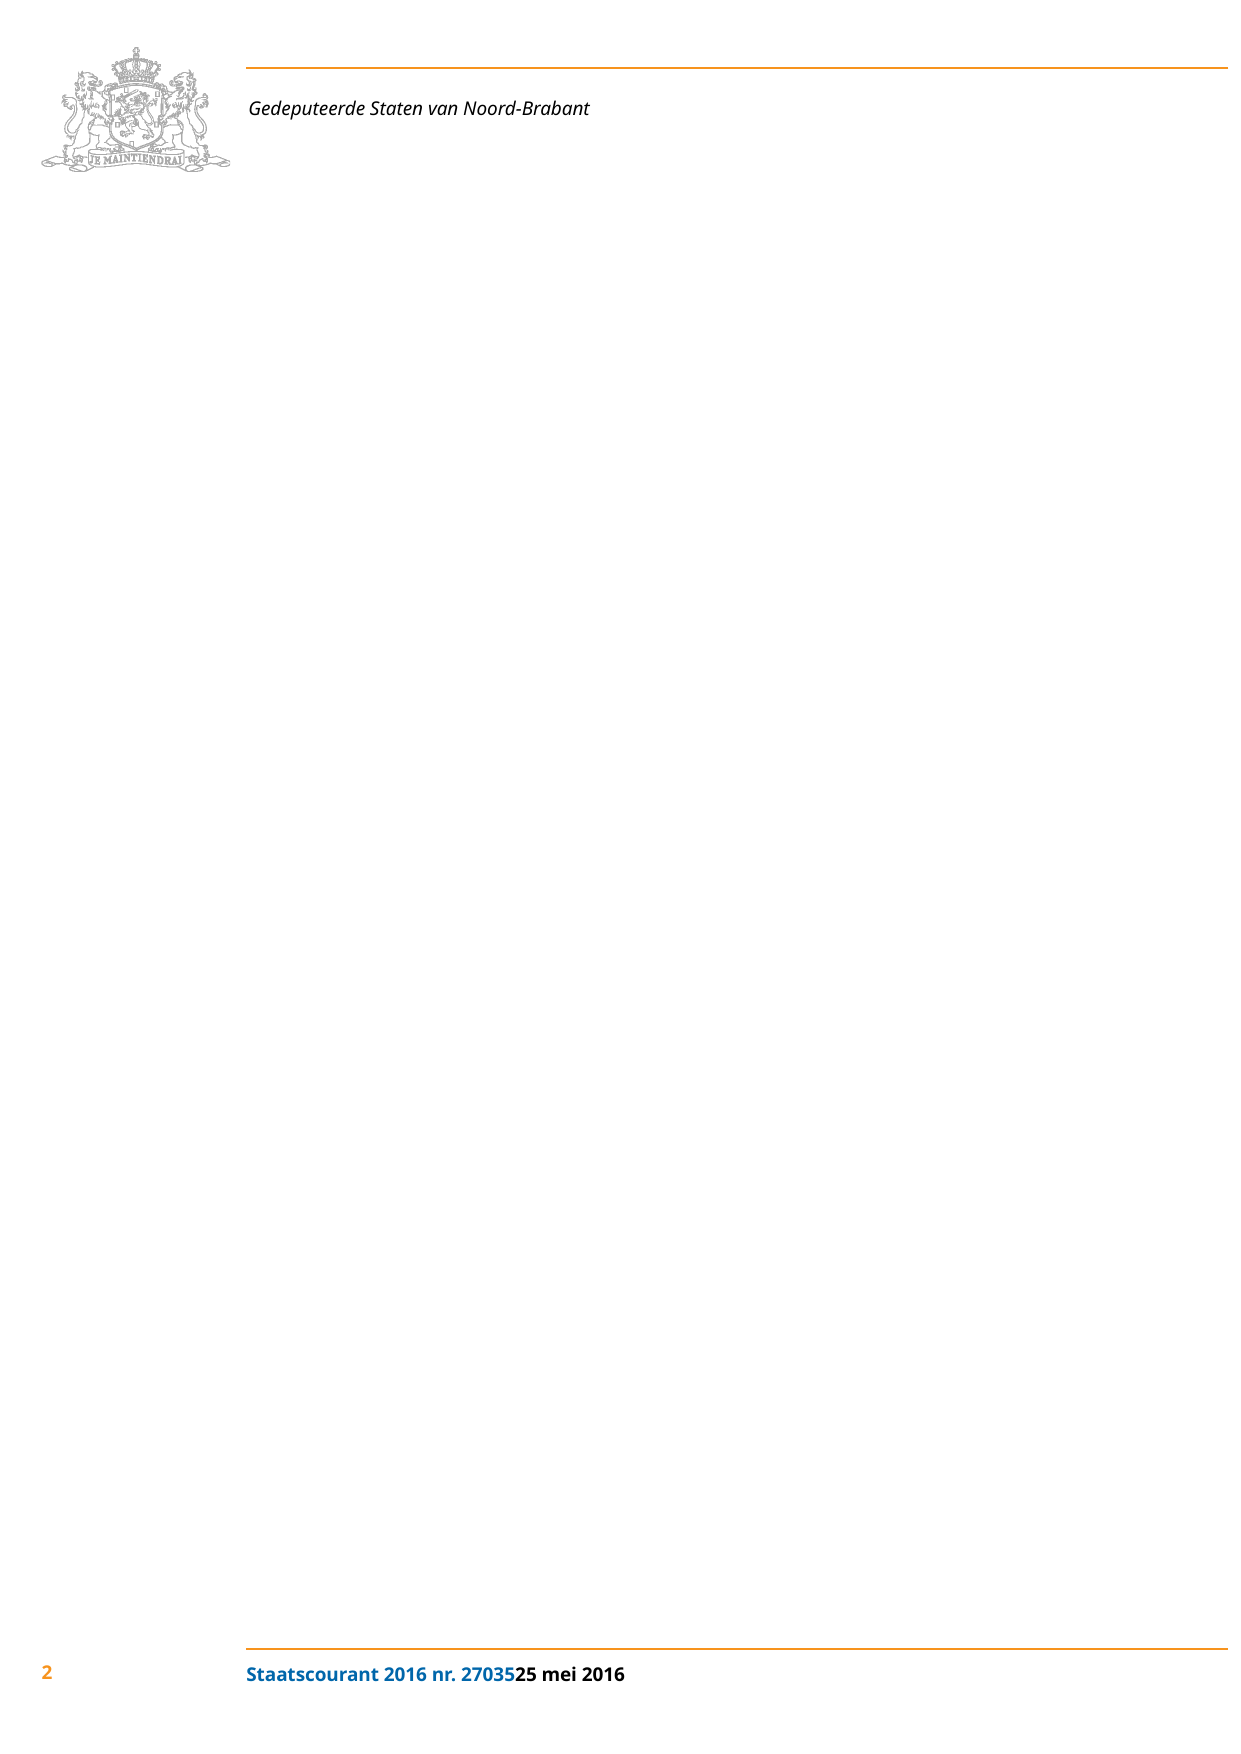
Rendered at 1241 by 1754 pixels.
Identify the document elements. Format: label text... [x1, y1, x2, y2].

picture [41, 47, 231, 172]
text Gedeputeerde Staten van Noord-Brabant [248, 95, 1152, 121]
